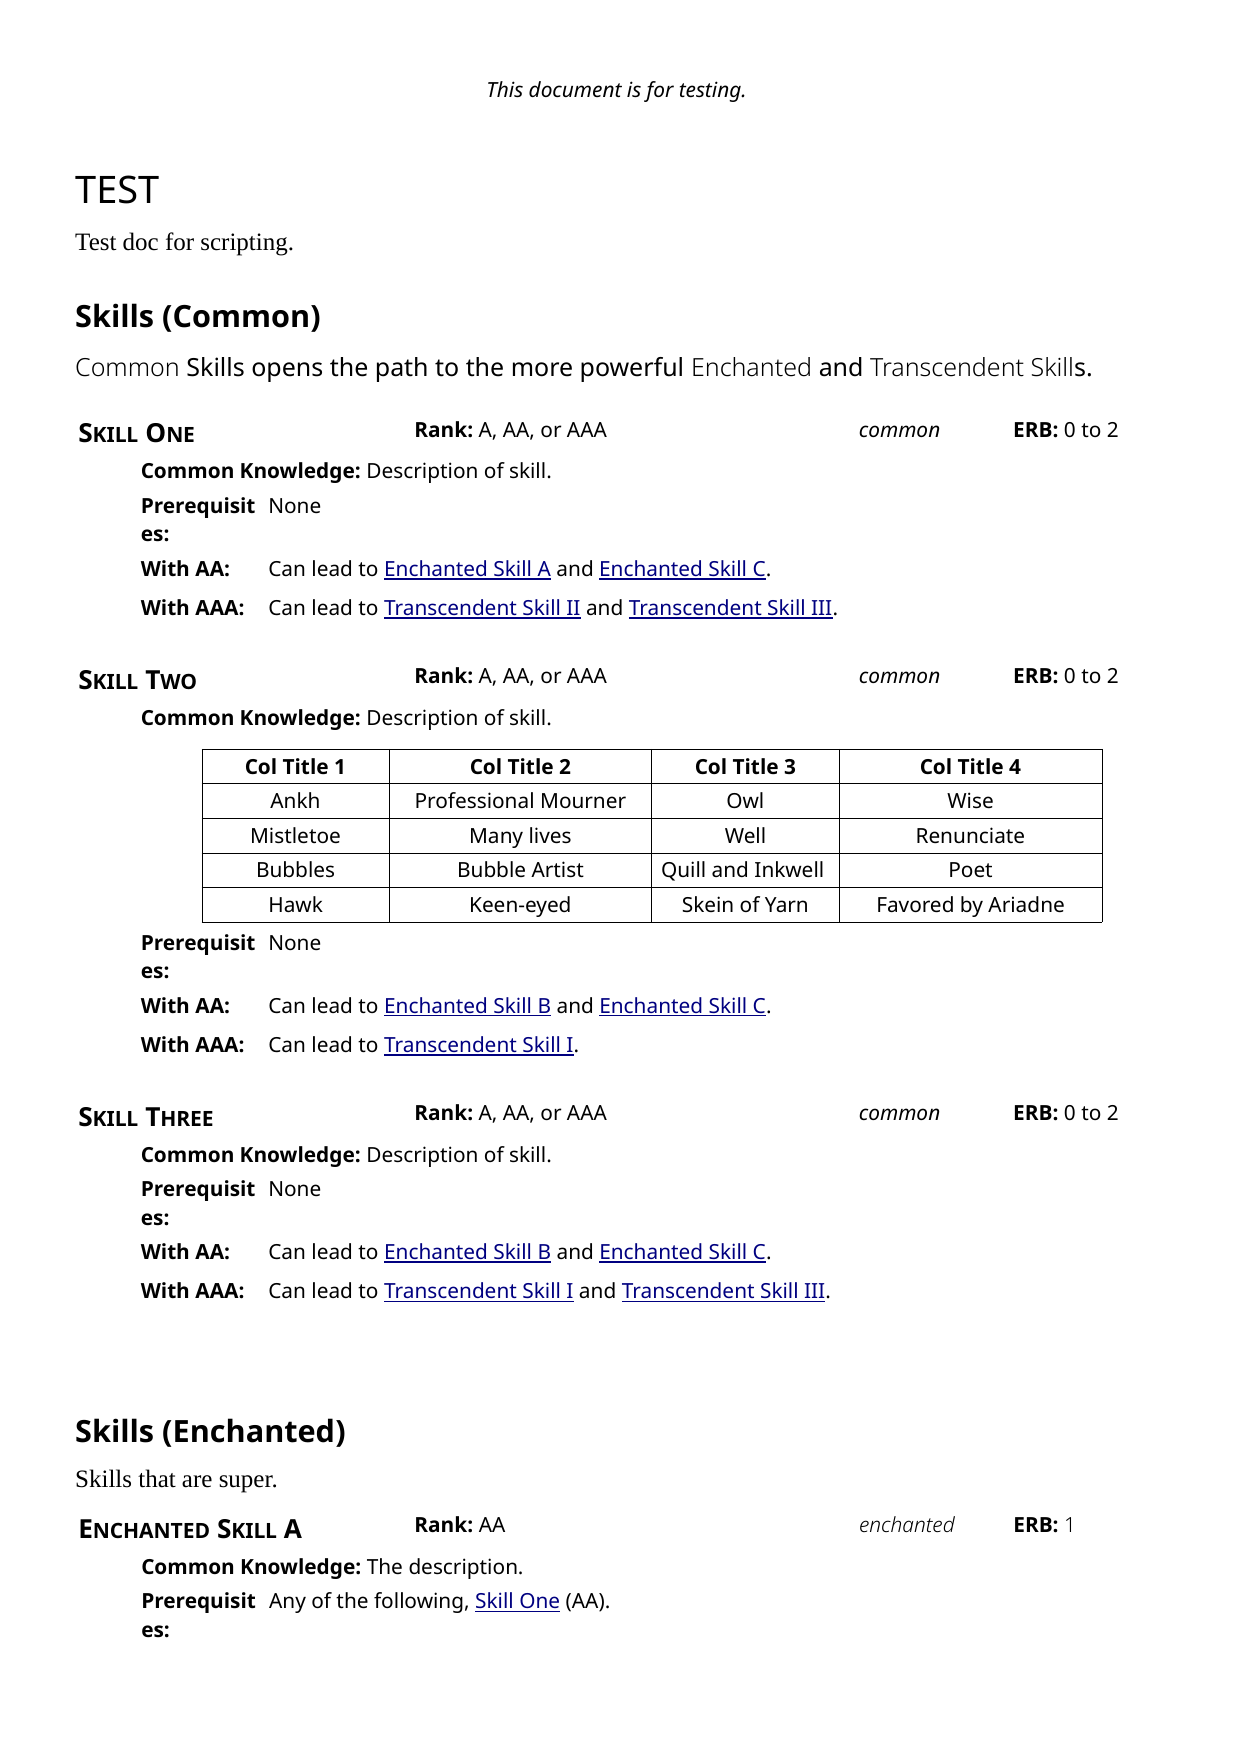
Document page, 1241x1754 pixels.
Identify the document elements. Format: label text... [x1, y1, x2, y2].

table_cell With AAA: [138, 1274, 265, 1313]
table_cell [75, 630, 138, 658]
table_header ERB: 1 [1010, 1507, 1166, 1549]
table_cell [1010, 1313, 1166, 1341]
table_cell Any of the following, Skill One (AA). [266, 1584, 1166, 1646]
table_cell [75, 1313, 138, 1341]
table_cell [75, 551, 138, 590]
table_cell [75, 1274, 138, 1313]
table_cell [75, 590, 138, 629]
text Common Skills opens the path to the more powerful Enchanted and Transcendent Skills. [75, 349, 1166, 383]
table_cell Common Knowledge: Description of skill. [138, 1137, 1166, 1171]
table_cell Owl [652, 784, 839, 818]
table_cell With AA: [138, 1234, 265, 1273]
text This document is for testing. [75, 75, 1166, 103]
table_cell With AAA: [138, 590, 265, 629]
table_header Rank: A, AA, or AAA [411, 412, 856, 454]
table_cell common [856, 658, 1010, 700]
subtitle TEST [75, 162, 1166, 214]
table_cell Wise [840, 784, 1102, 818]
table_cell Skein of Yarn [652, 888, 839, 922]
table_cell Common Knowledge: The description. [138, 1549, 1166, 1583]
table_cell With AA: [138, 551, 265, 590]
table_cell [138, 630, 265, 658]
table_header Rank: AA [411, 1507, 856, 1549]
table_header Skill One [75, 412, 411, 454]
subtitle Skills (Enchanted) [75, 1410, 1166, 1452]
table_cell [75, 1027, 138, 1066]
table_cell [75, 1549, 138, 1583]
table_cell None [265, 1171, 1166, 1234]
table_cell Prerequisites: [138, 488, 265, 551]
table_header Col Title 1 [203, 750, 389, 783]
table_cell Quill and Inkwell [652, 854, 839, 887]
table_cell Bubble Artist [390, 854, 651, 887]
table_cell [266, 1646, 856, 1675]
table_cell [75, 1234, 138, 1273]
table_cell ERB: 0 to 2 [1010, 1095, 1166, 1137]
table_cell Can lead to Enchanted Skill B and Enchanted Skill C. [265, 1234, 1166, 1273]
table_cell Poet [840, 854, 1102, 887]
table_cell [138, 1646, 266, 1675]
table_cell [265, 1313, 856, 1341]
table_cell [75, 1171, 138, 1234]
table_cell [75, 1584, 138, 1646]
table_cell ERB: 0 to 2 [1010, 658, 1166, 700]
table_cell [75, 1646, 138, 1675]
table_cell [1010, 1646, 1166, 1675]
table_cell [75, 1137, 138, 1171]
table_header ERB: 0 to 2 [1010, 412, 1166, 454]
table_header Enchanted Skill A [75, 1507, 411, 1549]
table_cell None [265, 925, 1166, 988]
table_cell [75, 700, 138, 925]
table_cell Bubbles [203, 854, 389, 887]
table_cell [75, 925, 138, 988]
table_cell Rank: A, AA, or AAA [411, 1095, 856, 1137]
table_cell Renunciate [840, 819, 1102, 852]
table_header common [856, 412, 1010, 454]
table_cell [138, 1313, 265, 1341]
text Skills that are super. [75, 1464, 1166, 1493]
table_cell [856, 630, 1010, 658]
table_cell Favored by Ariadne [840, 888, 1102, 922]
table_cell [856, 1313, 1010, 1341]
subtitle Skills (Common) [75, 295, 1166, 337]
table_cell [1010, 630, 1166, 658]
table_cell Mistletoe [203, 819, 389, 852]
table_cell Skill Three [75, 1095, 411, 1137]
table_cell Can lead to Transcendent Skill II and Transcendent Skill III. [265, 590, 1166, 629]
table_cell Many lives [390, 819, 651, 852]
table_cell Prerequisites: [138, 925, 265, 988]
table_cell [75, 988, 138, 1027]
table_cell Hawk [203, 888, 389, 922]
table_cell [265, 630, 856, 658]
table_cell Rank: A, AA, or AAA [411, 658, 856, 700]
table_cell [75, 488, 138, 551]
table_cell Ankh [203, 784, 389, 818]
table_cell Can lead to Transcendent Skill I. [265, 1027, 1166, 1066]
table_cell With AA: [138, 988, 265, 1027]
table_cell [856, 1066, 1010, 1095]
table_header enchanted [856, 1507, 1010, 1549]
table_cell Professional Mourner [390, 784, 651, 818]
table_cell Common Knowledge: Description of skill. [138, 700, 1166, 925]
table_header Col Title 4 [840, 750, 1102, 783]
table_cell With AAA: [138, 1027, 265, 1066]
table_cell common [856, 1095, 1010, 1137]
table_cell Can lead to Enchanted Skill A and Enchanted Skill C. [265, 551, 1166, 590]
table_cell [265, 1066, 856, 1095]
table_header Col Title 2 [390, 750, 651, 783]
table_cell [138, 1066, 265, 1095]
table_cell [75, 1066, 138, 1095]
table_cell Prerequisites: [138, 1584, 266, 1646]
text Test doc for scripting. [75, 227, 1166, 255]
table_header Col Title 3 [652, 750, 839, 783]
table_cell Keen-eyed [390, 888, 651, 922]
table_cell Skill Two [75, 658, 411, 700]
table_cell [856, 1646, 1010, 1675]
table_cell None [265, 488, 1166, 551]
table_cell Prerequisites: [138, 1171, 265, 1234]
table_cell [1010, 1066, 1166, 1095]
table_cell [75, 454, 138, 488]
table_cell Can lead to Transcendent Skill I and Transcendent Skill III. [265, 1274, 1166, 1313]
table_cell Well [652, 819, 839, 852]
table_cell Can lead to Enchanted Skill B and Enchanted Skill C. [265, 988, 1166, 1027]
table_cell Common Knowledge: Description of skill. [138, 454, 1166, 488]
